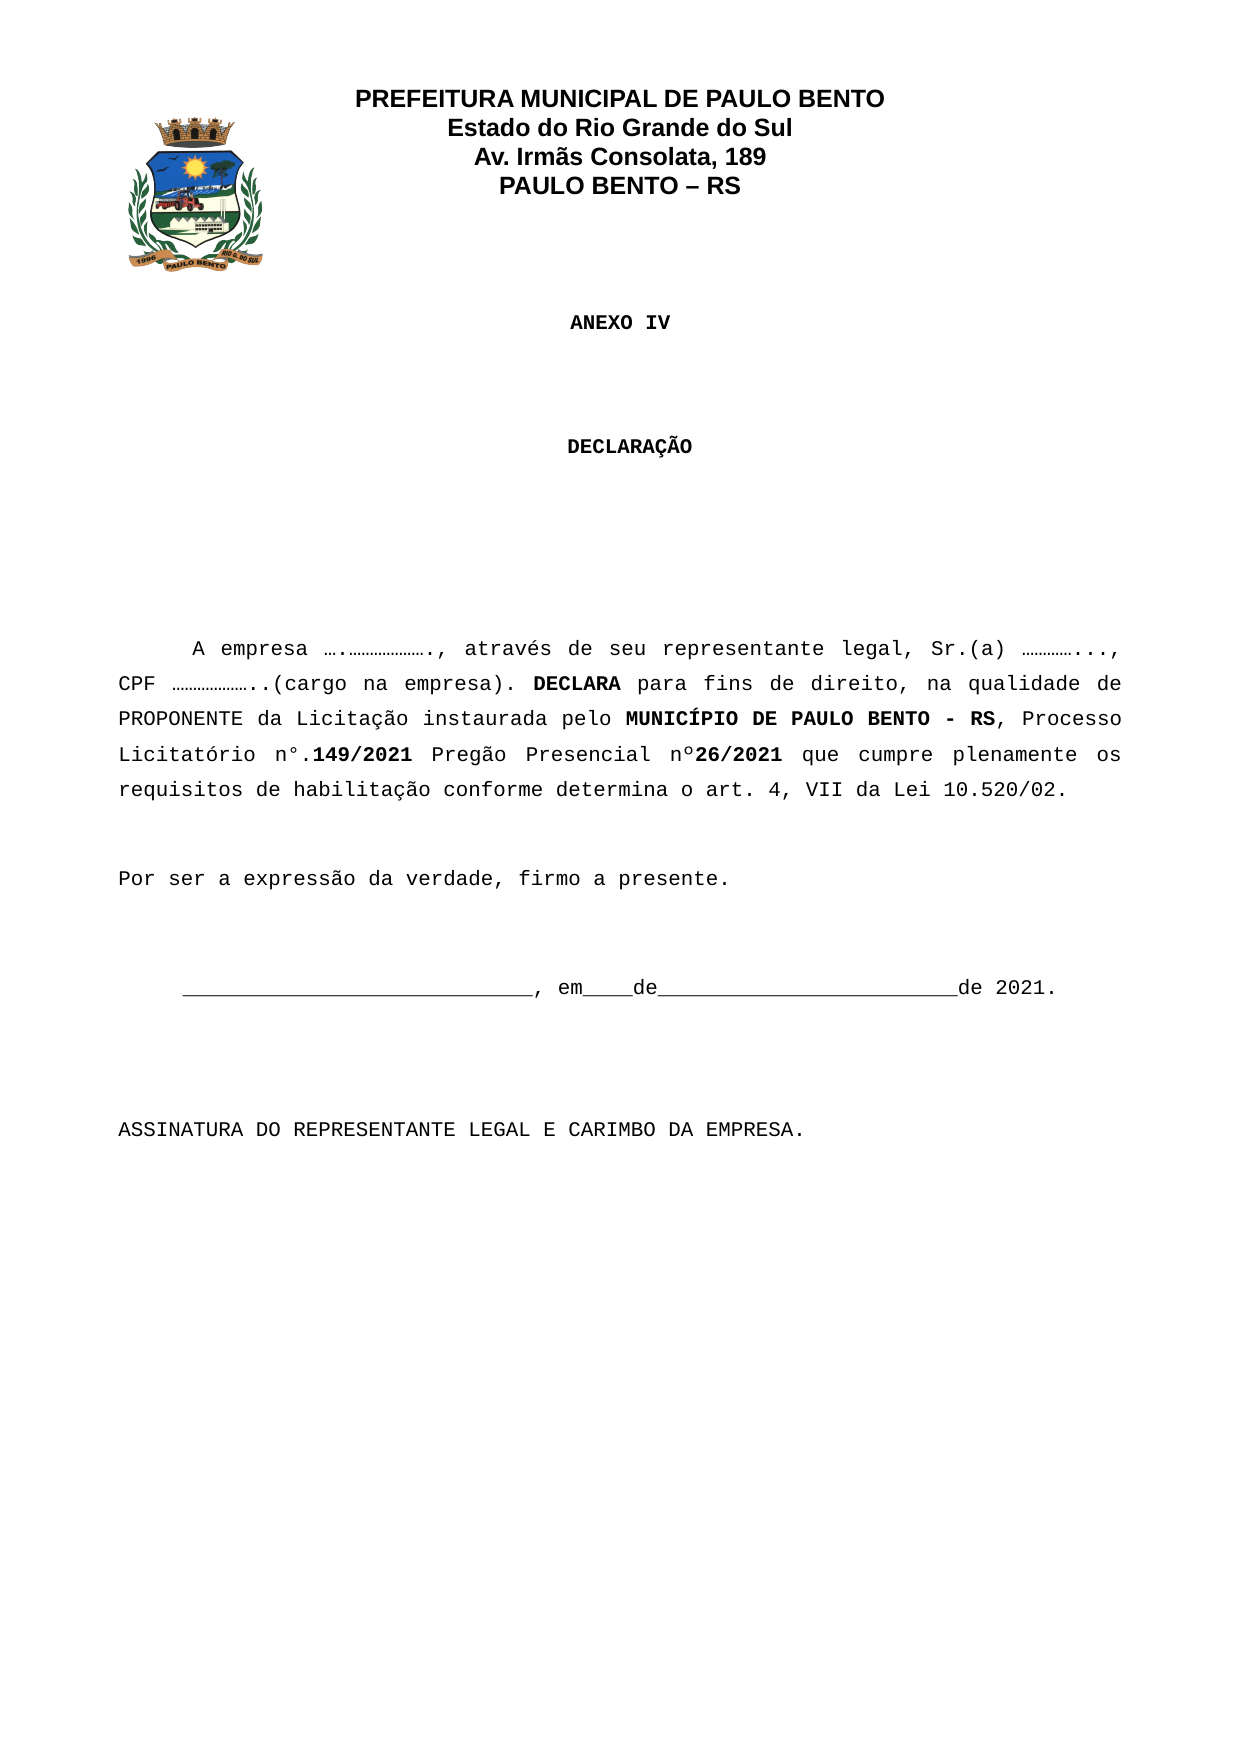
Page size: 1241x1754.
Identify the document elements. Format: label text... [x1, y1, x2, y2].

text DECLARAÇÃO [118, 431, 1122, 460]
text Por ser a expressão da verdade, firmo a presente. [118, 868, 1122, 892]
text ANEXO IV [118, 312, 1122, 336]
text ____________________________, em____de________________________de 2021. [118, 977, 1122, 1001]
text A empresa ….………………., através de seu representante legal, Sr.(a) …………..., CPF ………………..(cargo na empresa). DECLARA para fins de direito, na qualidade de PROPONENTE da Licitação instaurada pelo MUNICÍPIO DE PAULO BENTO - RS, Processo Licitatório n°.149/2021 Pregão Presencial nº26/2021 que cumpre plenamente os requisitos de habilitação conforme determina o art. 4, VII da Lei 10.520/02. [118, 638, 1122, 803]
text ASSINATURA DO REPRESENTANTE LEGAL E CARIMBO DA EMPRESA. [118, 1119, 1122, 1142]
picture [128, 117, 263, 272]
